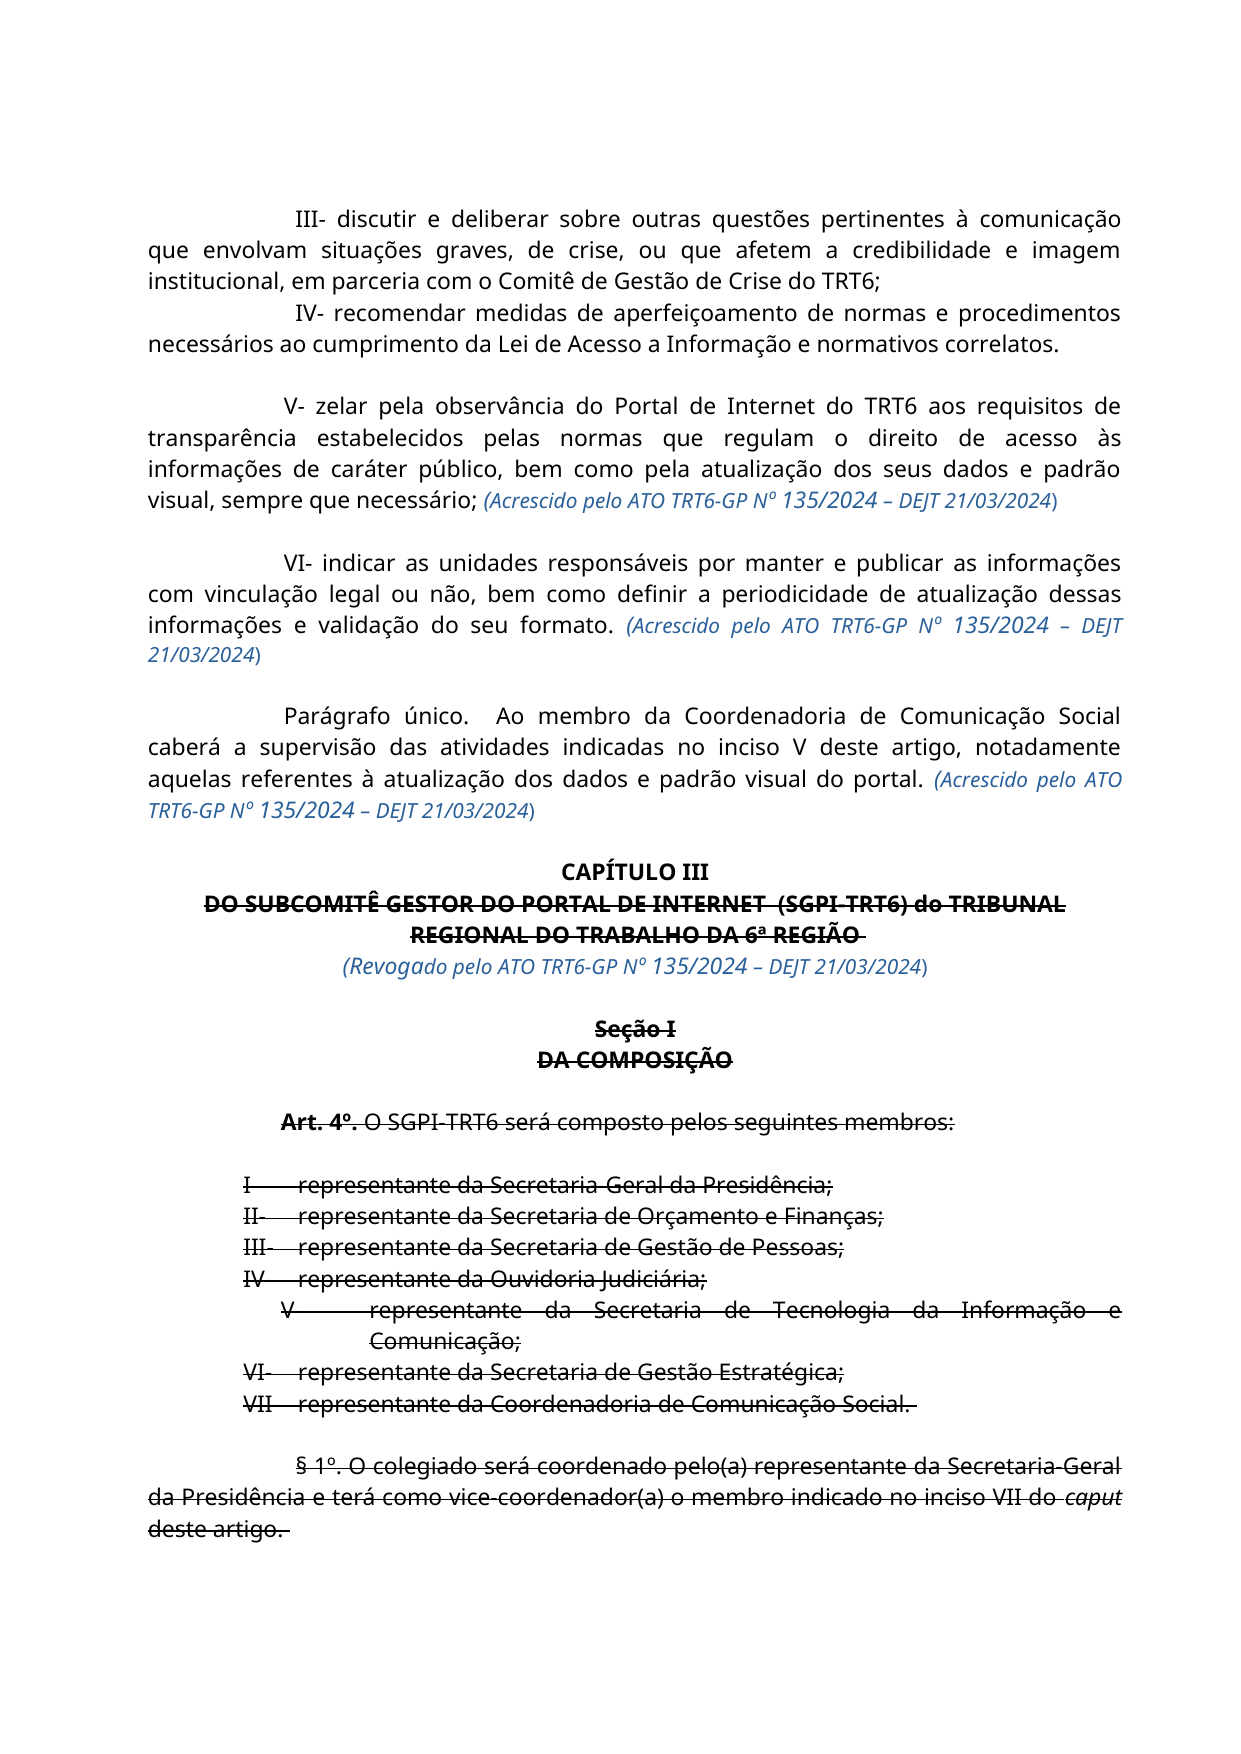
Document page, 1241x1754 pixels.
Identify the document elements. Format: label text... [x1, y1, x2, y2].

text Seção I [148, 1012, 1122, 1044]
list representante da Secretaria-Geral da Presidência; [223, 1169, 1122, 1200]
text V- zelar pela observância do Portal de Internet do TRT6 aos requisitos de transparência estabelecidos pelas normas que regulam o direito de acesso às informações de caráter público, bem como pela atualização dos seus dados e padrão visual, sempre que necessário; (Acrescido pelo ATO TRT6-GP Nº 135/2024 – DEJT 21/03/2024) [148, 390, 1122, 515]
text § 1º. O colegiado será coordenado pelo(a) representante da Secretaria-Geral da Presidência e terá como vice-coordenador(a) o membro indicado no inciso VII do caput deste artigo. [148, 1450, 1122, 1499]
list representante da Ouvidoria Judiciária; [223, 1262, 1122, 1294]
list representante da Secretaria de Orçamento e Finanças; [223, 1200, 1122, 1231]
text III- discutir e deliberar sobre outras questões pertinentes à comunicação que envolvam situações graves, de crise, ou que afetem a credibilidade e imagem institucional, em parceria com o Comitê de Gestão de Crise do TRT6; [148, 203, 1122, 297]
list representante da Coordenadoria de Comunicação Social. [223, 1387, 1122, 1419]
list representante da Secretaria de Gestão de Pessoas; [223, 1231, 1122, 1262]
text Art. 4º. O SGPI-TRT6 será composto pelos seguintes membros: [148, 1106, 1122, 1137]
list representante da Secretaria de Tecnologia da Informação e Comunicação; [281, 1313, 1122, 1356]
text DA COMPOSIÇÃO [148, 1044, 1122, 1075]
list representante da Secretaria de Tecnologia da Informação e Comunicação; [281, 1294, 1122, 1311]
text CAPÍTULO III [148, 856, 1122, 887]
text (Revogado pelo ATO TRT6-GP Nº 135/2024 – DEJT 21/03/2024) [148, 950, 1122, 981]
text IV- recomendar medidas de aperfeiçoamento de normas e procedimentos necessários ao cumprimento da Lei de Acesso a Informação e normativos correlatos. [148, 297, 1122, 359]
text VI- indicar as unidades responsáveis por manter e publicar as informações com vinculação legal ou não, bem como definir a periodicidade de atualização dessas informações e validação do seu formato. (Acrescido pelo ATO TRT6-GP Nº 135/2024 – DEJT 21/03/2024) [148, 547, 1122, 669]
text § 1º. O colegiado será coordenado pelo(a) representante da Secretaria-Geral da Presidência e terá como vice-coordenador(a) o membro indicado no inciso VII do caput deste artigo. [148, 1500, 1122, 1544]
text DO SUBCOMITÊ GESTOR DO PORTAL DE INTERNET (SGPI-TRT6) do TRIBUNAL REGIONAL DO TRABALHO DA 6ª REGIÃO [148, 887, 1122, 950]
list representante da Secretaria de Gestão Estratégica; [223, 1356, 1122, 1387]
text Parágrafo único. Ao membro da Coordenadoria de Comunicação Social caberá a supervisão das atividades indicadas no inciso V deste artigo, notadamente aquelas referentes à atualização dos dados e padrão visual do portal. (Acrescido pelo ATO TRT6-GP Nº 135/2024 – DEJT 21/03/2024) [148, 700, 1122, 825]
